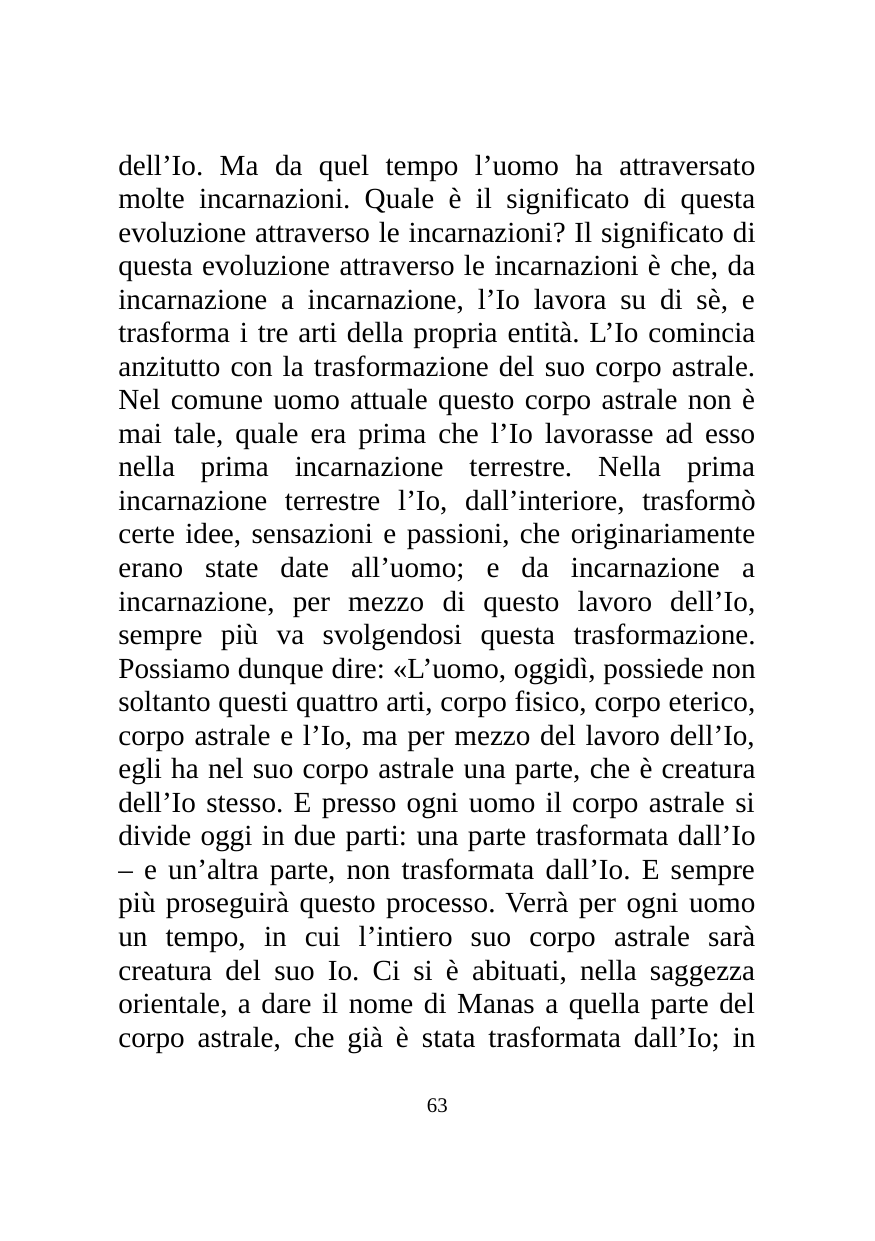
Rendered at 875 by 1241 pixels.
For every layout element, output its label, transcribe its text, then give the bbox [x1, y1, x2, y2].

text dell’Io. Ma da quel tempo l’uomo ha attraversato molte incarnazioni. Quale è il significato di questa evoluzione attraverso le incarnazioni? Il significato di questa evoluzione attraverso le incarnazioni è che, da incarnazione a incarnazione, l’Io lavora su di sè, e trasforma i tre arti della propria entità. L’Io comincia anzitutto con la trasformazione del suo corpo astrale. Nel comune uomo attuale questo corpo astrale non è mai tale, quale era prima che l’Io lavorasse ad esso nella prima incarnazione terrestre. Nella prima incarnazione terrestre l’Io, dall’interiore, trasformò certe idee, sensazioni e passioni, che originariamente erano state date all’uomo; e da incarnazione a incarnazione, per mezzo di questo lavoro dell’Io, sempre più va svolgendosi questa trasformazione. Possiamo dunque dire: «L’uomo, oggidì, possiede non soltanto questi quattro arti, corpo fisico, corpo eterico, corpo astrale e l’Io, ma per mezzo del lavoro dell’Io, egli ha nel suo corpo astrale una parte, che è creatura dell’Io stesso. E presso ogni uomo il corpo astrale si divide oggi in due parti: una parte trasformata dall’Io – e un’altra parte, non trasformata dall’Io. E sempre più proseguirà questo processo. Verrà per ogni uomo un tempo, in cui l’intiero suo corpo astrale sarà creatura del suo Io. Ci si è abituati, nella saggezza orientale, a dare il nome di Manas a quella parte del corpo astrale, che già è stata trasformata dall’Io; in [118, 148, 756, 1053]
